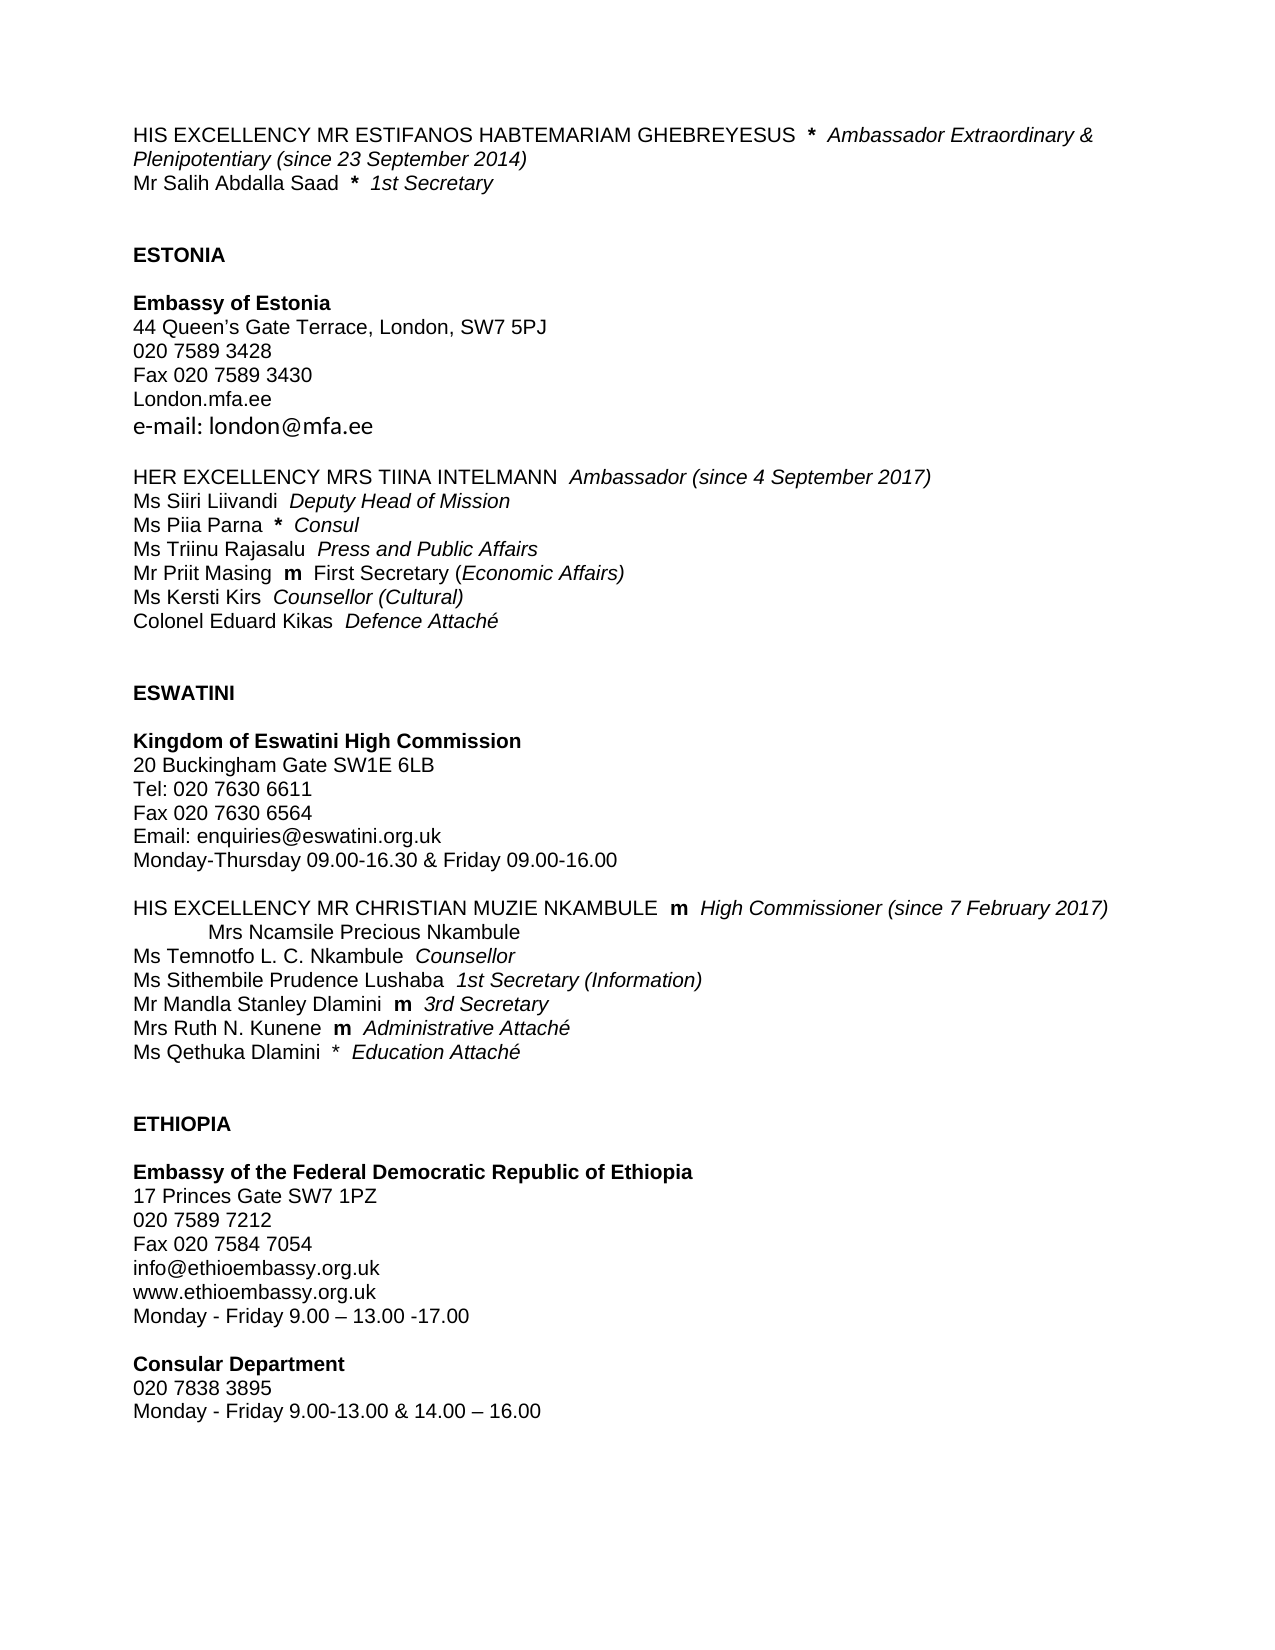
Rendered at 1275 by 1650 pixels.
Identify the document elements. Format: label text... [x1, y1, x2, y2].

text Tel: 020 7630 6611 [133, 776, 1181, 800]
text 17 Princes Gate SW7 1PZ [133, 1184, 1181, 1208]
text Ms Kersti Kirs Counsellor (Cultural) [133, 585, 1181, 609]
text Mrs Ruth N. Kunene m Administrative Attaché [133, 1016, 1181, 1040]
text Fax 020 7630 6564 [133, 800, 1181, 824]
text Mrs Ncamsile Precious Nkambule [133, 920, 1181, 944]
text 020 7838 3895 [133, 1375, 1181, 1399]
text Embassy of Estonia [133, 291, 1181, 314]
text 44 Queen’s Gate Terrace, London, SW7 5PJ [133, 314, 1181, 338]
text HER EXCELLENCY MRS TIINA INTELMANN Ambassador (since 4 September 2017) [133, 465, 1181, 489]
text Monday - Friday 9.00-13.00 & 14.00 – 16.00 [133, 1399, 1181, 1423]
text Monday - Friday 9.00 – 13.00 -17.00 [133, 1303, 1181, 1327]
text London.mfa.ee [133, 386, 1181, 410]
text Ms Qethuka Dlamini * Education Attaché [133, 1040, 1181, 1064]
text Fax 020 7584 7054 [133, 1232, 1181, 1256]
subtitle Kingdom of Eswatini High Commission [133, 728, 1181, 752]
text Consular Department [133, 1351, 1181, 1375]
text 020 7589 7212 [133, 1208, 1181, 1232]
text ESWATINI [133, 681, 1181, 704]
text 20 Buckingham Gate SW1E 6LB [133, 752, 1181, 776]
text Fax 020 7589 3430 [133, 362, 1181, 386]
text ETHIOPIA [133, 1112, 1181, 1136]
text Colonel Eduard Kikas Defence Attaché [133, 609, 1181, 633]
text Mr Salih Abdalla Saad * 1st Secretary [133, 171, 1181, 195]
text Ms Siiri Liivandi Deputy Head of Mission [133, 489, 1181, 513]
text Mr Mandla Stanley Dlamini m 3rd Secretary [133, 992, 1181, 1016]
text Ms Triinu Rajasalu Press and Public Affairs [133, 537, 1181, 561]
text Ms Temnotfo L. C. Nkambule Counsellor [133, 944, 1181, 968]
text Email: enquiries@eswatini.org.uk [133, 824, 1181, 848]
text HIS EXCELLENCY MR ESTIFANOS HABTEMARIAM GHEBREYESUS * Ambassador Extraordinary & Plenipotentiary (since 23 September 2014) [133, 123, 1181, 171]
text Mr Priit Masing m First Secretary (Economic Affairs) [133, 561, 1181, 585]
text 020 7589 3428 [133, 338, 1181, 362]
text info@ethioembassy.org.uk [133, 1256, 1181, 1279]
text HIS EXCELLENCY MR CHRISTIAN MUZIE NKAMBULE m High Commissioner (since 7 February 2017) [133, 896, 1181, 920]
text Ms Sithembile Prudence Lushaba 1st Secretary (Information) [133, 968, 1181, 992]
text www.ethioembassy.org.uk [133, 1279, 1181, 1303]
text ESTONIA [133, 243, 1181, 267]
text Ms Piia Parna * Consul [133, 513, 1181, 537]
text Embassy of the Federal Democratic Republic of Ethiopia [133, 1160, 1181, 1184]
text Monday-Thursday 09.00-16.30 & Friday 09.00-16.00 [133, 848, 1181, 872]
text e-mail: london@mfa.ee [133, 410, 1181, 441]
